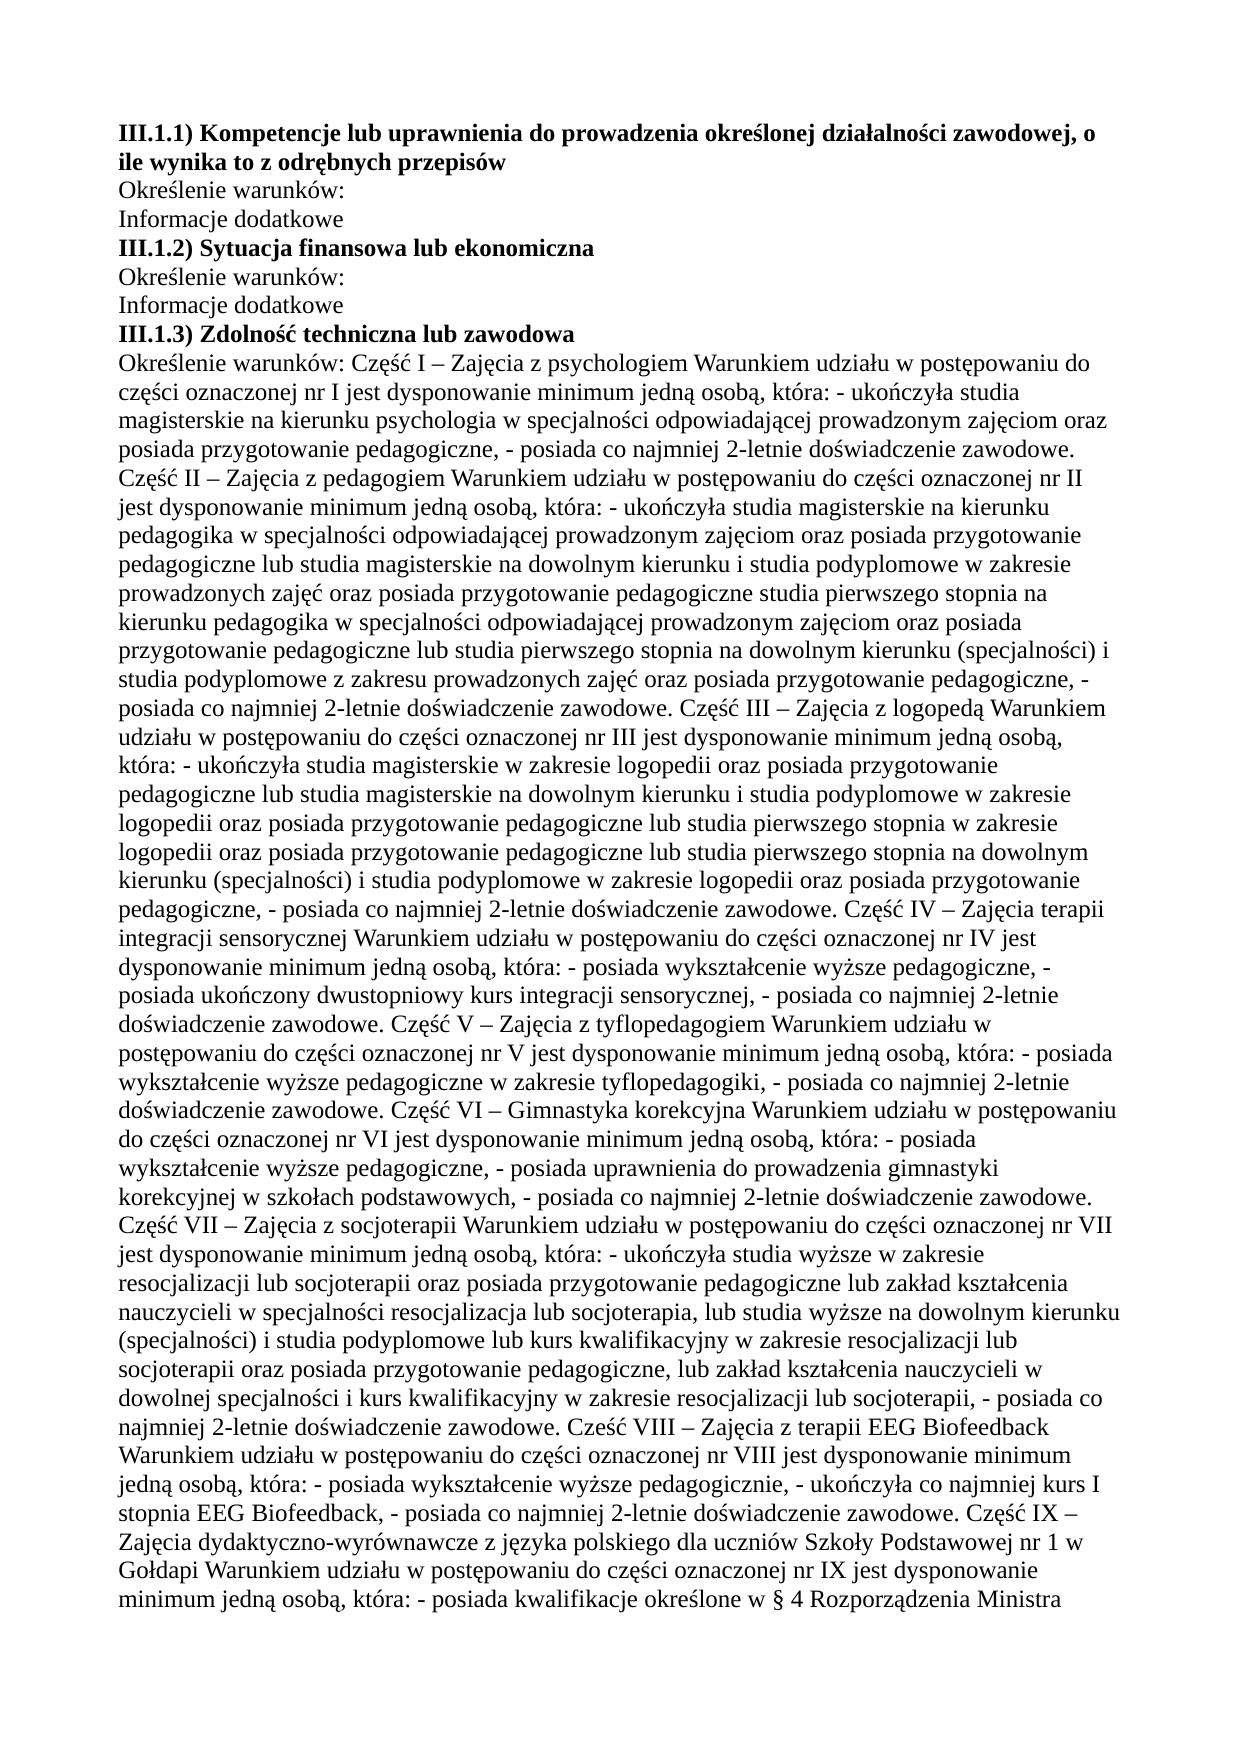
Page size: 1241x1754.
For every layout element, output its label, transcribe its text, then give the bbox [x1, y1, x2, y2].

text III.1.1) Kompetencje lub uprawnienia do prowadzenia określonej działalności zawodowej, o ile wynika to z odrębnych przepisów Określenie warunków: Informacje dodatkowe III.1.2) Sytuacja finansowa lub ekonomiczna Określenie warunków: Informacje dodatkowe III.1.3) Zdolność techniczna lub zawodowa Określenie warunków: Część I – Zajęcia z psychologiem Warunkiem udziału w postępowaniu do części oznaczonej nr I jest dysponowanie minimum jedną osobą, która: - ukończyła studia magisterskie na kierunku psychologia w specjalności odpowiadającej prowadzonym zajęciom oraz posiada przygotowanie pedagogiczne, - posiada co najmniej 2-letnie doświadczenie zawodowe. Część II – Zajęcia z pedagogiem Warunkiem udziału w postępowaniu do części oznaczonej nr II jest dysponowanie minimum jedną osobą, która: - ukończyła studia magisterskie na kierunku pedagogika w specjalności odpowiadającej prowadzonym zajęciom oraz posiada przygotowanie pedagogiczne lub studia magisterskie na dowolnym kierunku i studia podyplomowe w zakresie prowadzonych zajęć oraz posiada przygotowanie pedagogiczne studia pierwszego stopnia na kierunku pedagogika w specjalności odpowiadającej prowadzonym zajęciom oraz posiada przygotowanie pedagogiczne lub studia pierwszego stopnia na dowolnym kierunku (specjalności) i studia podyplomowe z zakresu prowadzonych zajęć oraz posiada przygotowanie pedagogiczne, - posiada co najmniej 2-letnie doświadczenie zawodowe. Część III – Zajęcia z logopedą Warunkiem udziału w postępowaniu do części oznaczonej nr III jest dysponowanie minimum jedną osobą, która: - ukończyła studia magisterskie w zakresie logopedii oraz posiada przygotowanie pedagogiczne lub studia magisterskie na dowolnym kierunku i studia podyplomowe w zakresie logopedii oraz posiada przygotowanie pedagogiczne lub studia pierwszego stopnia w zakresie logopedii oraz posiada przygotowanie pedagogiczne lub studia pierwszego stopnia na dowolnym kierunku (specjalności) i studia podyplomowe w zakresie logopedii oraz posiada przygotowanie pedagogiczne, - posiada co najmniej 2-letnie doświadczenie zawodowe. Część IV – Zajęcia terapii integracji sensorycznej Warunkiem udziału w postępowaniu do części oznaczonej nr IV jest dysponowanie minimum jedną osobą, która: - posiada wykształcenie wyższe pedagogiczne, - posiada ukończony dwustopniowy kurs integracji sensorycznej, - posiada co najmniej 2-letnie doświadczenie zawodowe. Część V – Zajęcia z tyflopedagogiem Warunkiem udziału w postępowaniu do części oznaczonej nr V jest dysponowanie minimum jedną osobą, która: - posiada wykształcenie wyższe pedagogiczne w zakresie tyflopedagogiki, - posiada co najmniej 2-letnie doświadczenie zawodowe. Część VI – Gimnastyka korekcyjna Warunkiem udziału w postępowaniu do części oznaczonej nr VI jest dysponowanie minimum jedną osobą, która: - posiada wykształcenie wyższe pedagogiczne, - posiada uprawnienia do prowadzenia gimnastyki korekcyjnej w szkołach podstawowych, - posiada co najmniej 2-letnie doświadczenie zawodowe. Część VII – Zajęcia z socjoterapii Warunkiem udziału w postępowaniu do części oznaczonej nr VII jest dysponowanie minimum jedną osobą, która: - ukończyła studia wyższe w zakresie resocjalizacji lub socjoterapii oraz posiada przygotowanie pedagogiczne lub zakład kształcenia nauczycieli w specjalności resocjalizacja lub socjoterapia, lub studia wyższe na dowolnym kierunku (specjalności) i studia podyplomowe lub kurs kwalifikacyjny w zakresie resocjalizacji lub socjoterapii oraz posiada przygotowanie pedagogiczne, lub zakład kształcenia nauczycieli w dowolnej specjalności i kurs kwalifikacyjny w zakresie resocjalizacji lub socjoterapii, - posiada co najmniej 2-letnie doświadczenie zawodowe. Cześć VIII – Zajęcia z terapii EEG Biofeedback Warunkiem udziału w postępowaniu do części oznaczonej nr VIII jest dysponowanie minimum jedną osobą, która: - posiada wykształcenie wyższe pedagogicznie, - ukończyła co najmniej kurs I stopnia EEG Biofeedback, - posiada co najmniej 2-letnie doświadczenie zawodowe. Część IX – Zajęcia dydaktyczno-wyrównawcze z języka polskiego dla uczniów Szkoły Podstawowej nr 1 w Gołdapi Warunkiem udziału w postępowaniu do części oznaczonej nr IX jest dysponowanie minimum jedną osobą, która: - posiada kwalifikacje określone w § 4 Rozporządzenia Ministra [118, 118, 1122, 1613]
